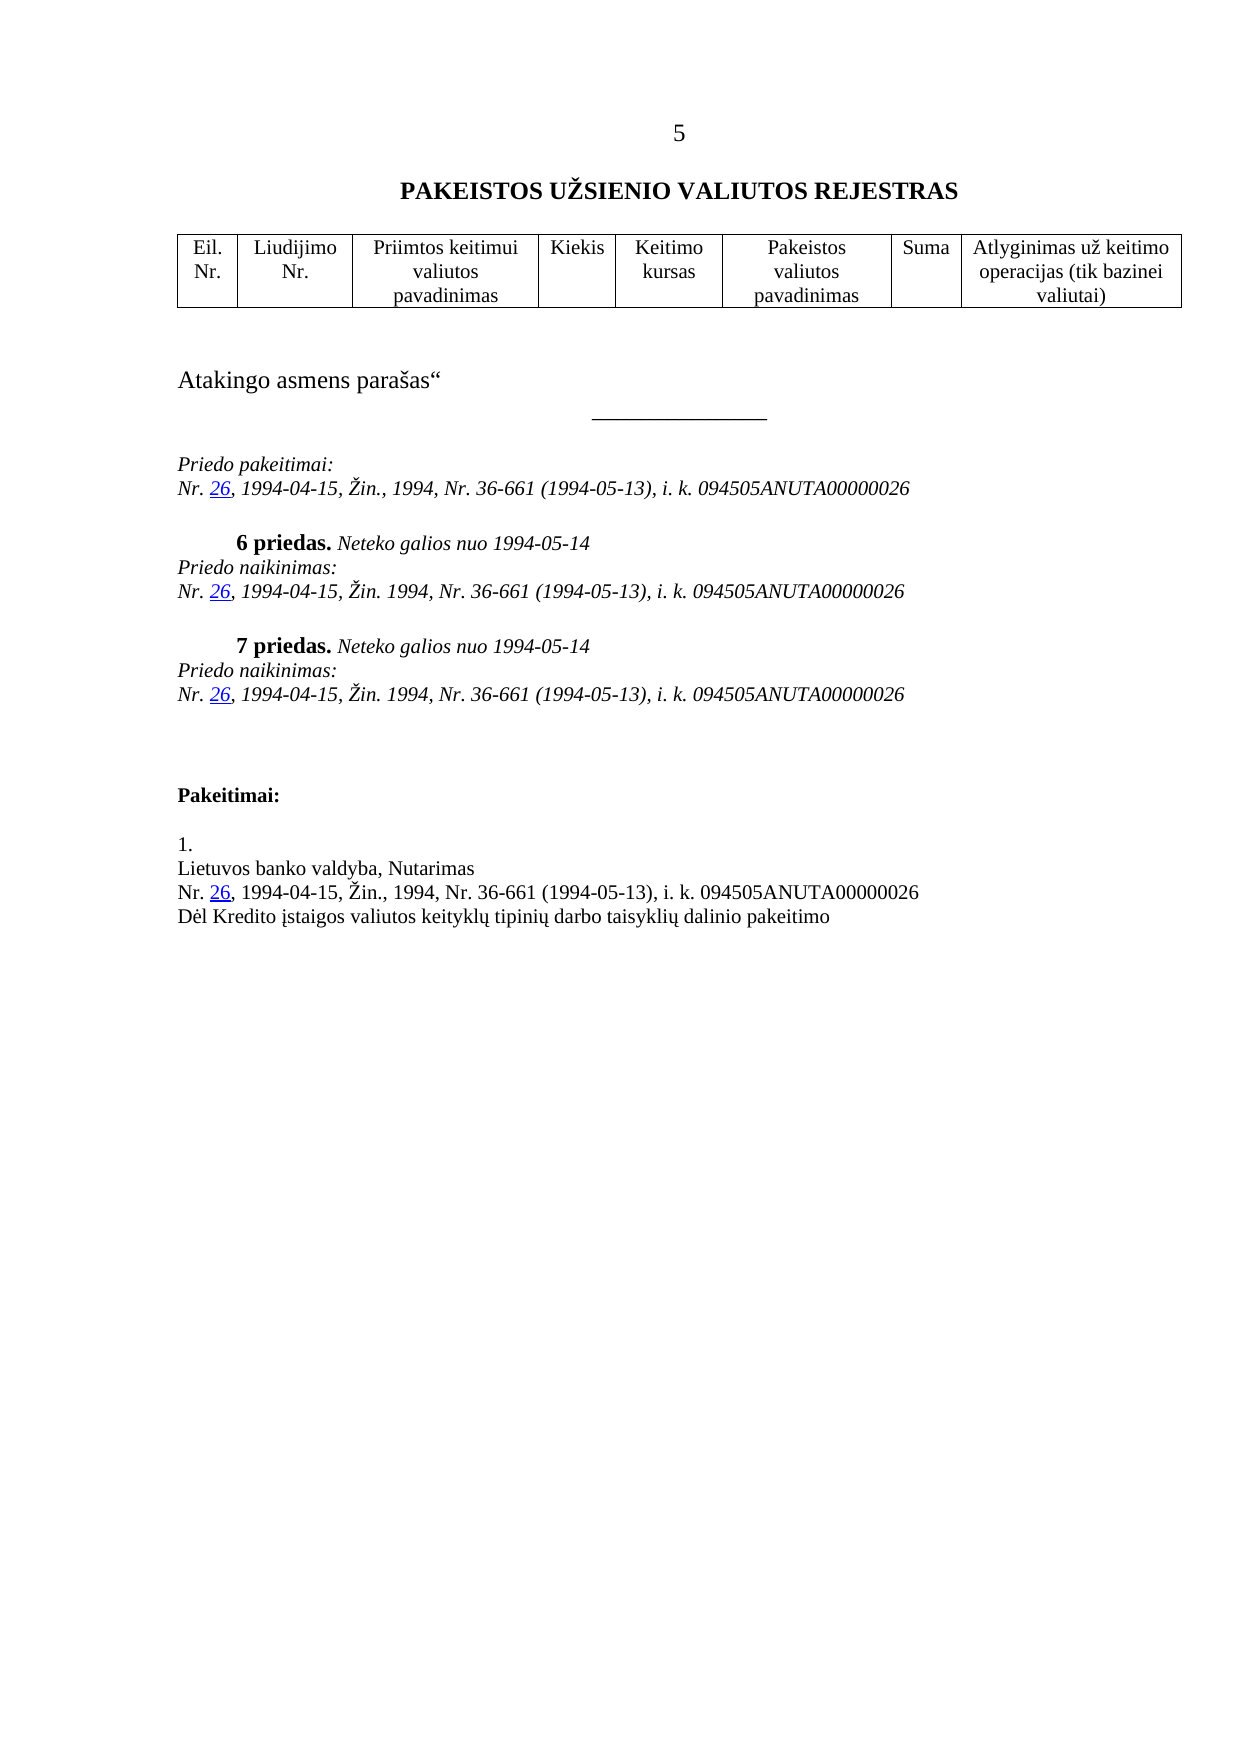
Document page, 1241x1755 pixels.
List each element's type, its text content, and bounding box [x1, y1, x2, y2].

text Nr. 26, 1994-04-15, Žin. 1994, Nr. 36-661 (1994-05-13), i. k. 094505ANUTA00000026 [177, 682, 1181, 706]
table_header Pakeistos valiutos pavadinimas [723, 235, 891, 307]
text Lietuvos banko valdyba, Nutarimas [177, 856, 1181, 879]
text 6 priedas. Neteko galios nuo 1994-05-14 [177, 529, 1181, 555]
table_header Suma [892, 235, 961, 307]
table_header Priimtos keitimui valiutos pavadinimas [353, 235, 538, 307]
table_header Eil. Nr. [178, 235, 237, 307]
table_header Liudijimo Nr. [238, 235, 352, 307]
text Priedo pakeitimai: [177, 452, 1181, 476]
text Nr. 26, 1994-04-15, Žin. 1994, Nr. 36-661 (1994-05-13), i. k. 094505ANUTA00000026 [177, 579, 1181, 603]
table_header Keitimo kursas [616, 235, 722, 307]
text ______________ [177, 394, 1181, 423]
text Priedo naikinimas: [177, 555, 1181, 579]
text Nr. 26, 1994-04-15, Žin., 1994, Nr. 36-661 (1994-05-13), i. k. 094505ANUTA00000026 [177, 476, 1181, 500]
text Dėl Kredito įstaigos valiutos keityklų tipinių darbo taisyklių dalinio pakeitimo [177, 904, 1181, 928]
text Atakingo asmens parašas“ [177, 366, 1181, 394]
text Nr. 26, 1994-04-15, Žin., 1994, Nr. 36-661 (1994-05-13), i. k. 094505ANUTA00000026 [177, 879, 1181, 904]
text Priedo naikinimas: [177, 658, 1181, 682]
text 1. [177, 831, 1181, 856]
table_header Atlyginimas už keitimo operacijas (tik bazinei valiutai) [962, 235, 1181, 307]
text 7 priedas. Neteko galios nuo 1994-05-14 [177, 632, 1181, 658]
text Pakeitimai: [177, 783, 1181, 807]
table_header Kiekis [539, 235, 615, 307]
text PAKEISTOS UŽSIENIO VALIUTOS REJESTRAS [177, 176, 1181, 205]
